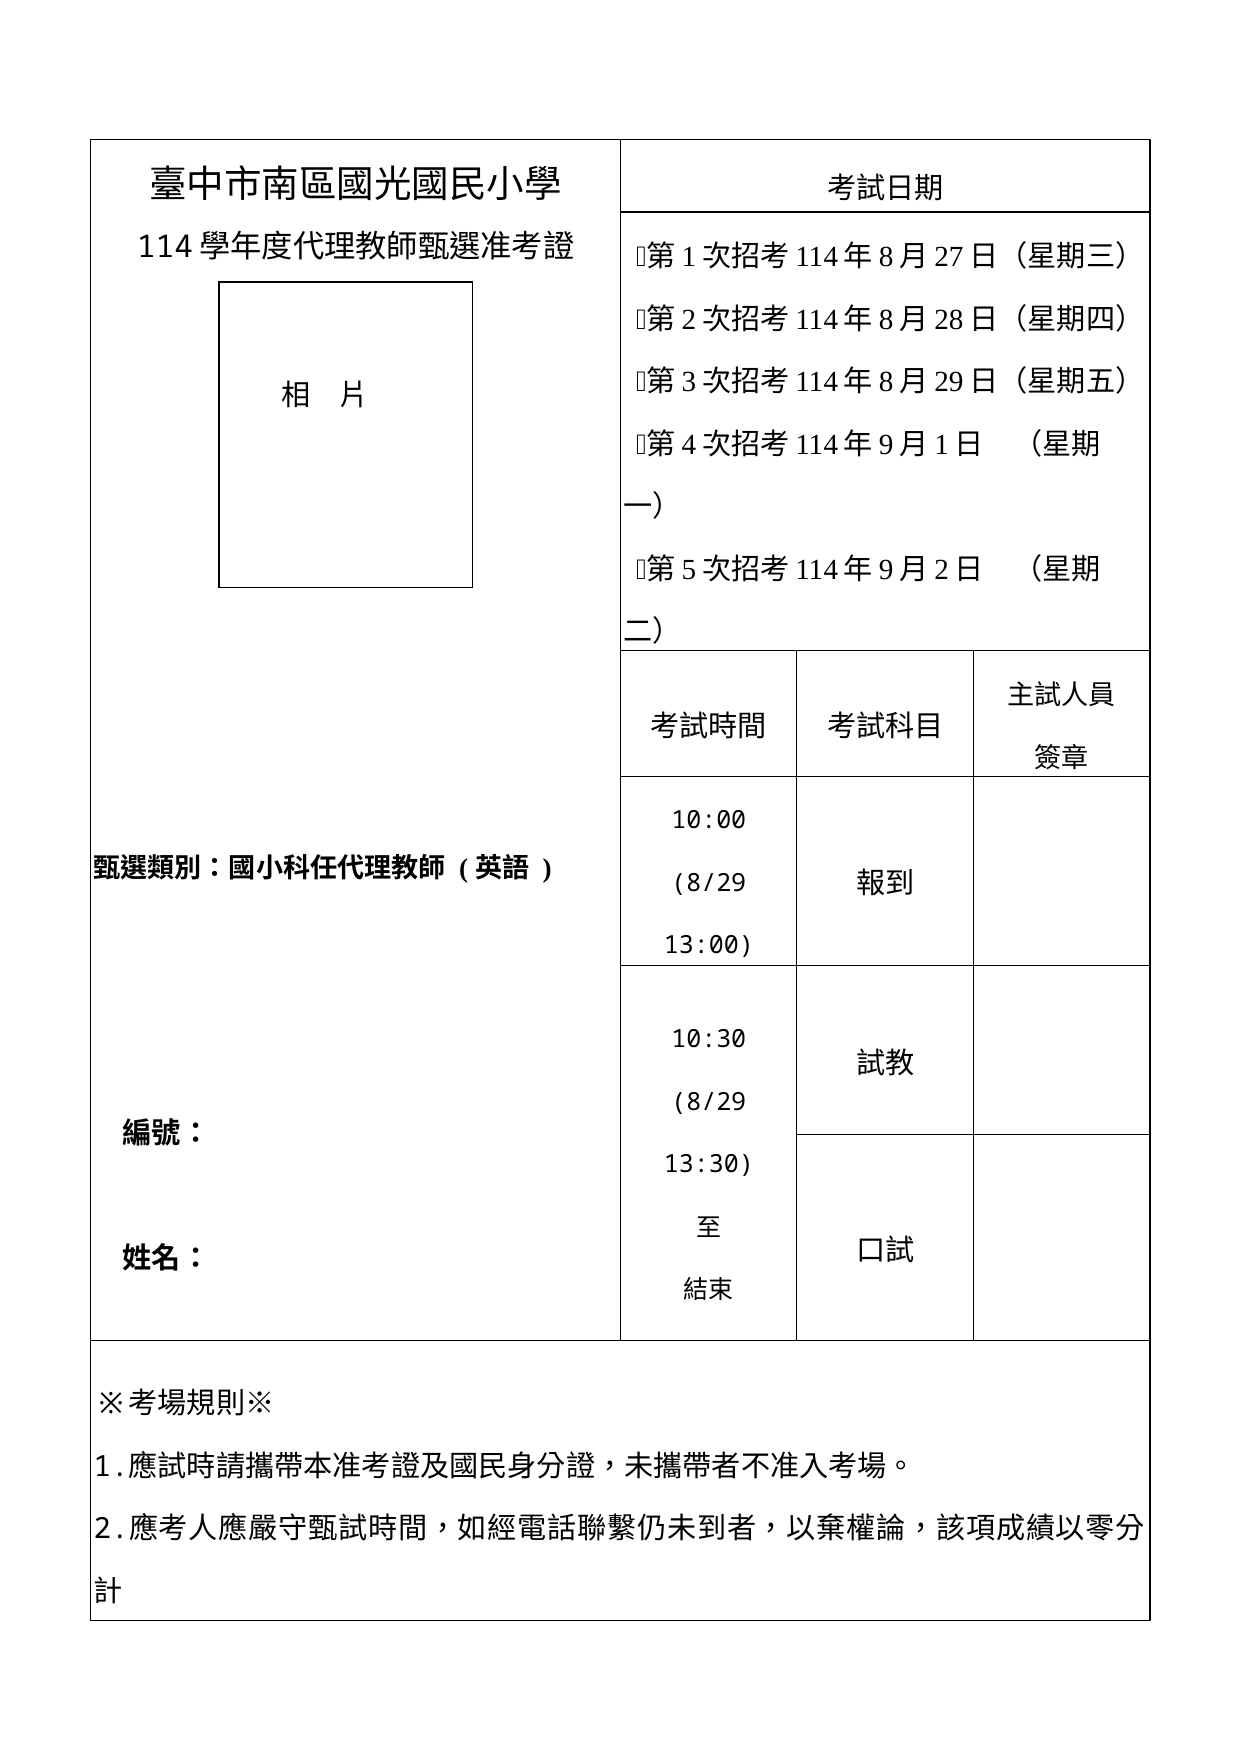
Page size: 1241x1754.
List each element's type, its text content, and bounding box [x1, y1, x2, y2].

table_cell 第1次招考114年8月27日（星期三） 第2次招考114年8月28日（星期四） 第3次招考114年8月29日（星期五） 第4次招考114年9月1日 （星期一） 第5次招考114年9月2日 （星期二） [621, 213, 1149, 650]
table_cell [974, 1135, 1149, 1339]
table_cell 主試人員 簽章 [974, 651, 1149, 776]
table_cell 10:00 (8/29 13:00) [621, 777, 796, 964]
table_cell 報到 [797, 777, 973, 964]
table_cell 試教 [797, 966, 973, 1134]
table_cell [974, 966, 1149, 1134]
table_header 臺中市南區國光國民小學 114學年度代理教師甄選准考證 甄選類別：國小科任代理教師 ( 英語 ) 編號： 姓名： [91, 140, 620, 1339]
table_cell 考試時間 [621, 651, 796, 776]
table_cell 口試 [797, 1135, 973, 1339]
table_cell 考試科目 [797, 651, 973, 776]
table_cell [974, 777, 1149, 964]
table_cell ※考場規則※ 1.應試時請攜帶本准考證及國民身分證，未攜帶者不准入考場。 2.應考人應嚴守甄試時間，如經電話聯繫仍未到者，以棄權論，該項成績以零分計 [91, 1341, 1149, 1620]
table_header 考試日期 [621, 140, 1149, 211]
table_cell 10:30 (8/29 13:30) 至 結束 [621, 966, 796, 1339]
